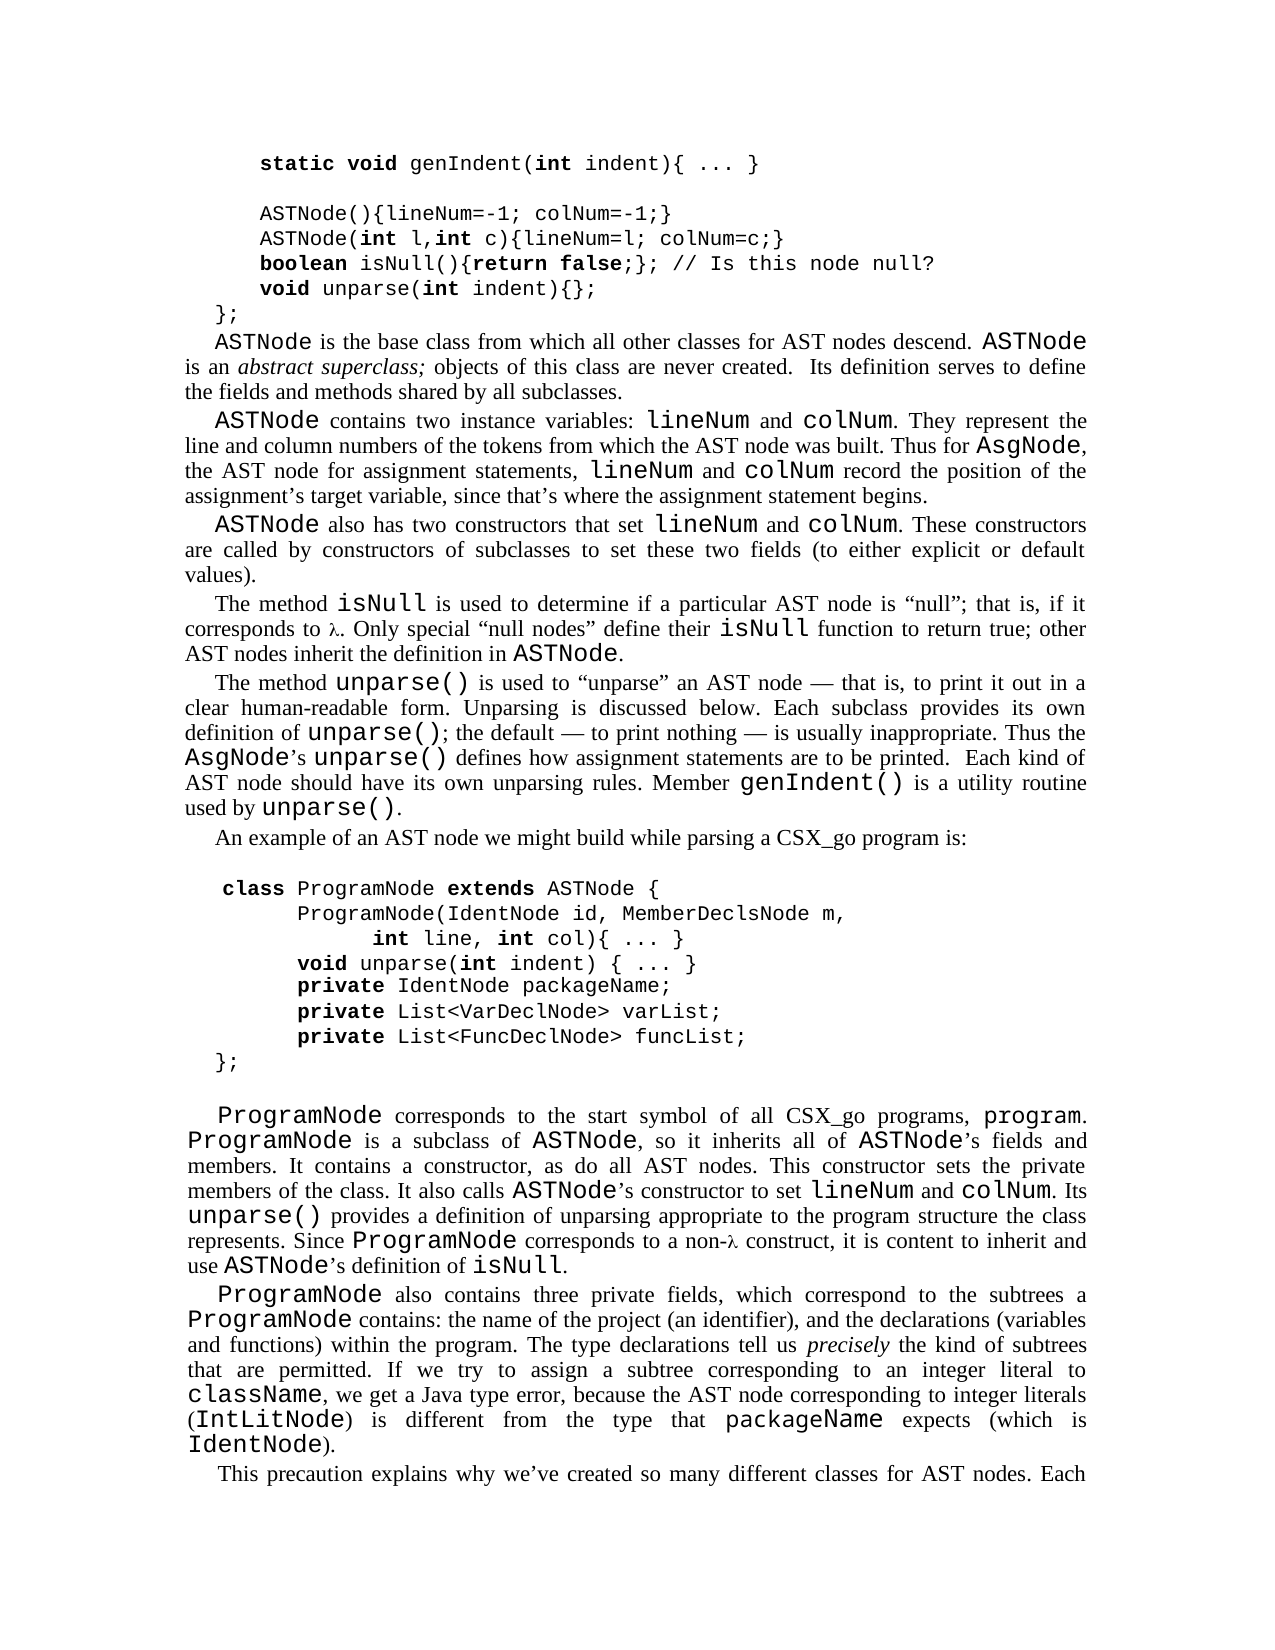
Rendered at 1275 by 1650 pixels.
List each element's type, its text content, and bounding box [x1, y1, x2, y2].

text ASTNode contains two instance variables: lineNum and colNum. They represent the line and column numbers of the tokens from which the AST node was built. Thus for AsgNode, the AST node for assignment statements, lineNum and colNum record the position of the assignment’s target variable, since that’s where the assignment statement begins. [184, 408, 1087, 508]
text class ProgramNode extends ASTNode { [184, 850, 1087, 900]
text static void genIndent(int indent){ ... } [184, 150, 1087, 175]
text }; [184, 300, 1087, 325]
text ProgramNode also contains three private fields, which correspond to the subtrees a ProgramNode contains: the name of the project (an identifier), and the declarations (variables and functions) within the program. The type declarations tell us precisely the kind of subtrees that are permitted. If we try to assign a subtree corresponding to an integer literal to className, we get a Java type error, because the AST node corresponding to integer literals (IntLitNode) is different from the type that packageName expects (which is IdentNode). [187, 1282, 1087, 1457]
text int line, int col){ ... } [184, 925, 1087, 950]
text ASTNode(int l,int c){lineNum=l; colNum=c;} [184, 225, 1087, 250]
text An example of an AST node we might build while parsing a CSX_go program is: [184, 825, 1087, 850]
text }; [184, 1049, 1087, 1074]
text ASTNode(){lineNum=-1; colNum=-1;} [184, 200, 1087, 225]
text private List<VarDeclNode> varList; [184, 999, 1087, 1024]
text void unparse(int indent){}; [184, 275, 1087, 300]
text private List<FuncDeclNode> funcList; [184, 1024, 1087, 1049]
text boolean isNull(){return false;}; // Is this node null? [184, 250, 1087, 275]
text ProgramNode corresponds to the start symbol of all CSX_go programs, program. ProgramNode is a subclass of ASTNode, so it inherits all of ASTNode’s fields and members. It contains a constructor, as do all AST nodes. This constructor sets the private members of the class. It also calls ASTNode’s constructor to set lineNum and colNum. Its unparse() provides a definition of unparsing appropriate to the program structure the class represents. Since ProgramNode corresponds to a non-l construct, it is content to inherit and use ASTNode’s definition of isNull. [187, 1103, 1087, 1278]
text private IdentNode packageName; [184, 975, 1087, 999]
text The method unparse() is used to “unparse” an AST node — that is, to print it out in a clear human-readable form. Unparsing is discussed below. Each subclass provides its own definition of unparse(); the default — to print nothing — is usually inappropriate. Thus the AsgNode’s unparse() defines how assignment statements are to be printed. Each kind of AST node should have its own unparsing rules. Member genIndent() is a utility routine used by unparse(). [184, 671, 1087, 821]
text This precaution explains why we’ve created so many different classes for AST nodes. Each [187, 1461, 1087, 1486]
text ASTNode is the base class from which all other classes for AST nodes descend. ASTNode is an abstract superclass; objects of this class are never created. Its definition serves to define the fields and methods shared by all subclasses. [184, 329, 1087, 404]
text The method isNull is used to determine if a particular AST node is “null”; that is, if it corresponds to l. Only special “null nodes” define their isNull function to return true; other AST nodes inherit the definition in ASTNode. [184, 592, 1087, 667]
text void unparse(int indent) { ... } [184, 950, 1087, 975]
text ASTNode also has two constructors that set lineNum and colNum. These constructors are called by constructors of subclasses to set these two fields (to either explicit or default values). [184, 512, 1087, 587]
text ProgramNode(IdentNode id, MemberDeclsNode m, [184, 900, 1087, 925]
